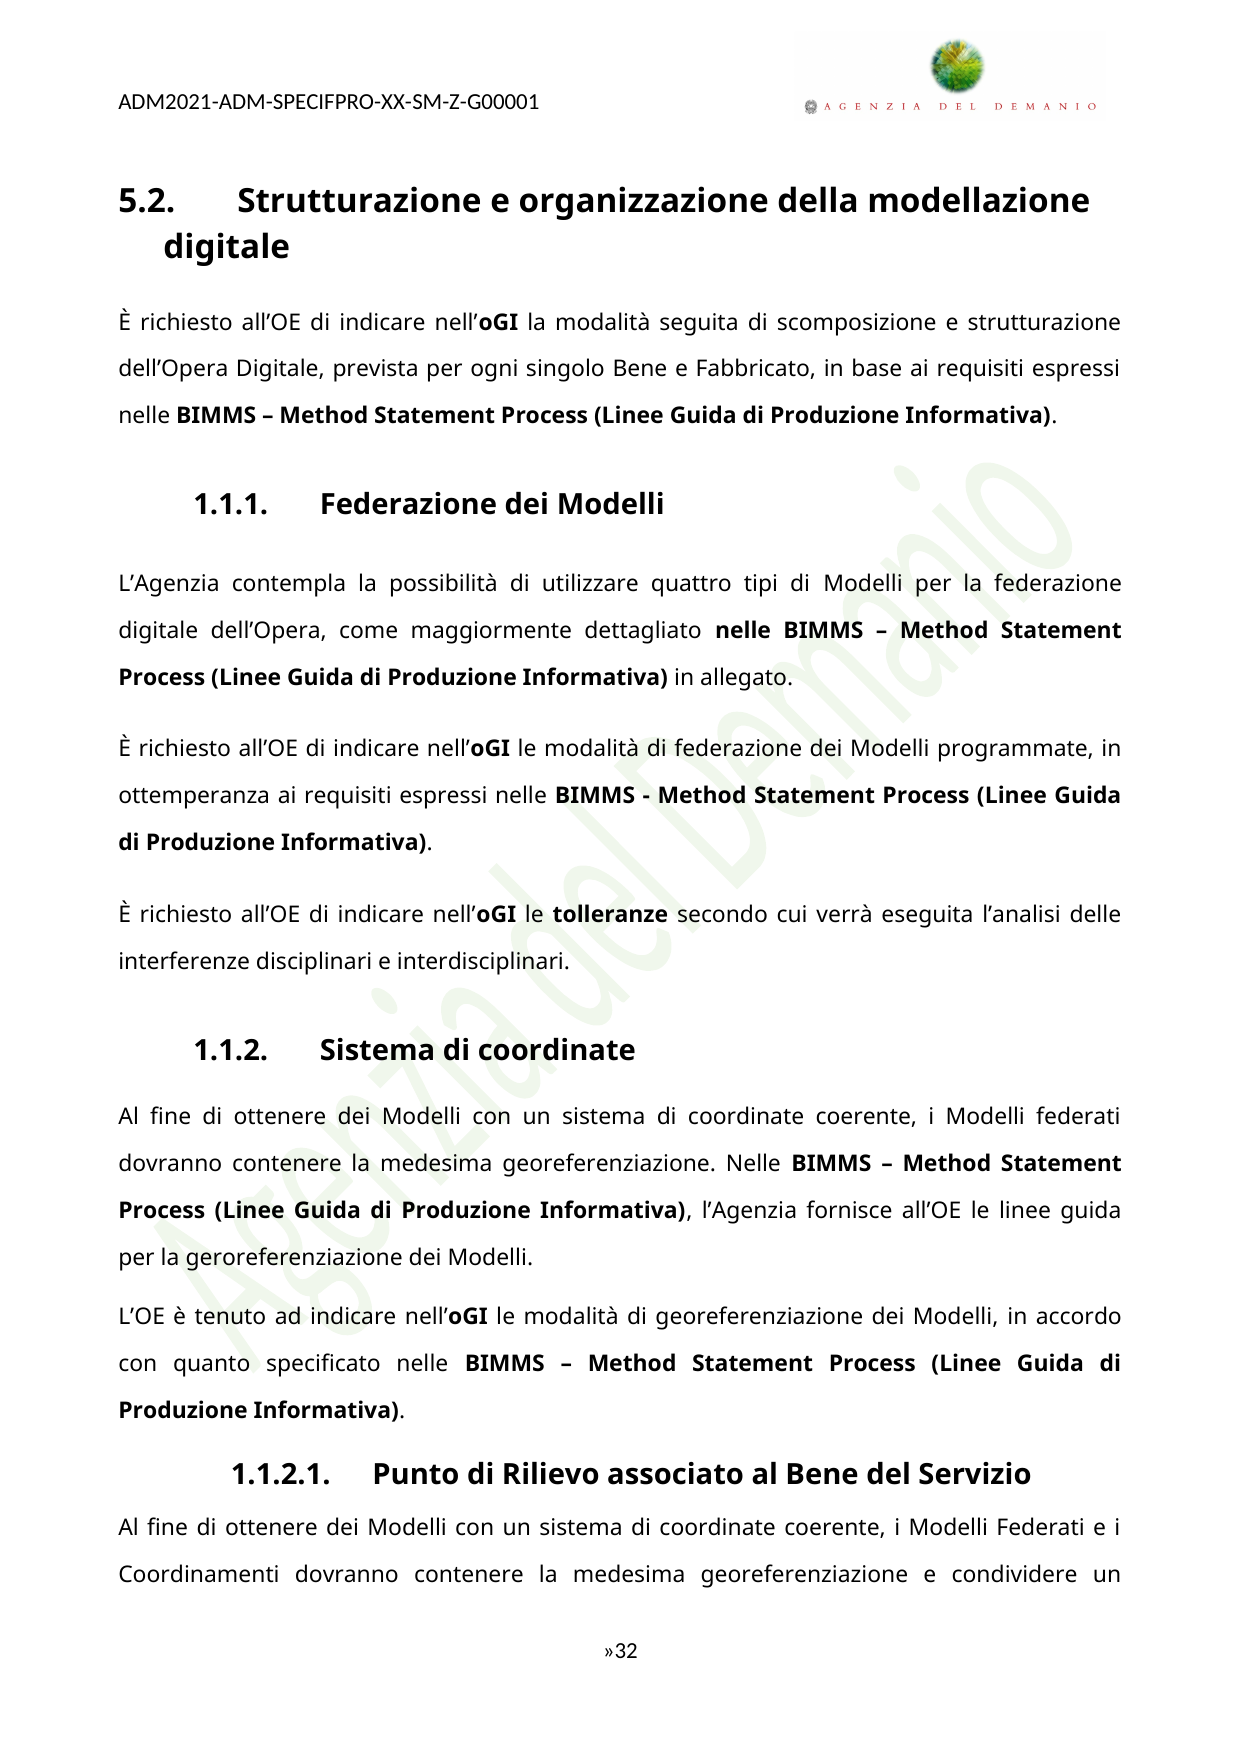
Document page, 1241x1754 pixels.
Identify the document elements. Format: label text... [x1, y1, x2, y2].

list Sistema di coordinate [193, 1029, 443, 1069]
list Punto di Rilievo associato al Bene del Servizio [231, 1453, 1122, 1493]
text Al fine di ottenere dei Modelli con un sistema di coordinate coerente, i Modelli federati dovranno contenere la medesima georeferenziazione. Nelle BIMMS – Method Statement Process (Linee Guida di Produzione Informativa), l’Agenzia fornisce all’OE le linee guida per la geroreferenziazione dei Modelli. [118, 1100, 1122, 1272]
text È richiesto all’OE di indicare nell’oGI la modalità seguita di scomposizione e strutturazione dell’Opera Digitale, prevista per ogni singolo Bene e Fabbricato, in base ai requisiti espressi nelle BIMMS – Method Statement Process (Linee Guida di Produzione Informativa). [118, 306, 1122, 431]
list Federazione dei Modelli [193, 484, 982, 523]
list Sistema di coordinate [498, 1038, 529, 1069]
list Sistema di coordinate [519, 1029, 1122, 1069]
text È richiesto all’OE di indicare nell’oGI le modalità di federazione dei Modelli programmate, in ottemperanza ai requisiti espressi nelle BIMMS - Method Statement Process (Linee Guida di Produzione Informativa). [118, 732, 1122, 857]
text È richiesto all’OE di indicare nell’oGI le tolleranze secondo cui verrà eseguita l’analisi delle interferenze disciplinari e interdisciplinari. [118, 898, 528, 976]
text Al fine di ottenere dei Modelli con un sistema di coordinate coerente, i Modelli Federati e i Coordinamenti dovranno contenere la medesima georeferenziazione e condividere un [118, 1511, 1122, 1589]
list Sistema di coordinate [423, 1029, 493, 1069]
text L’Agenzia contempla la possibilità di utilizzare quattro tipi di Modelli per la federazione digitale dell’Opera, come maggiormente dettagliato nelle BIMMS – Method Statement Process (Linee Guida di Produzione Informativa) in allegato. [118, 567, 1122, 692]
text È richiesto all’OE di indicare nell’oGI le tolleranze secondo cui verrà eseguita l’analisi delle interferenze disciplinari e interdisciplinari. [533, 898, 1122, 976]
list [1032, 484, 1122, 523]
text L’OE è tenuto ad indicare nell’oGI le modalità di georeferenziazione dei Modelli, in accordo con quanto specificato nelle BIMMS – Method Statement Process (Linee Guida di Produzione Informativa). [118, 1300, 1122, 1425]
list Strutturazione e organizzazione della modellazione digitale [118, 177, 1122, 268]
list [981, 484, 1049, 523]
